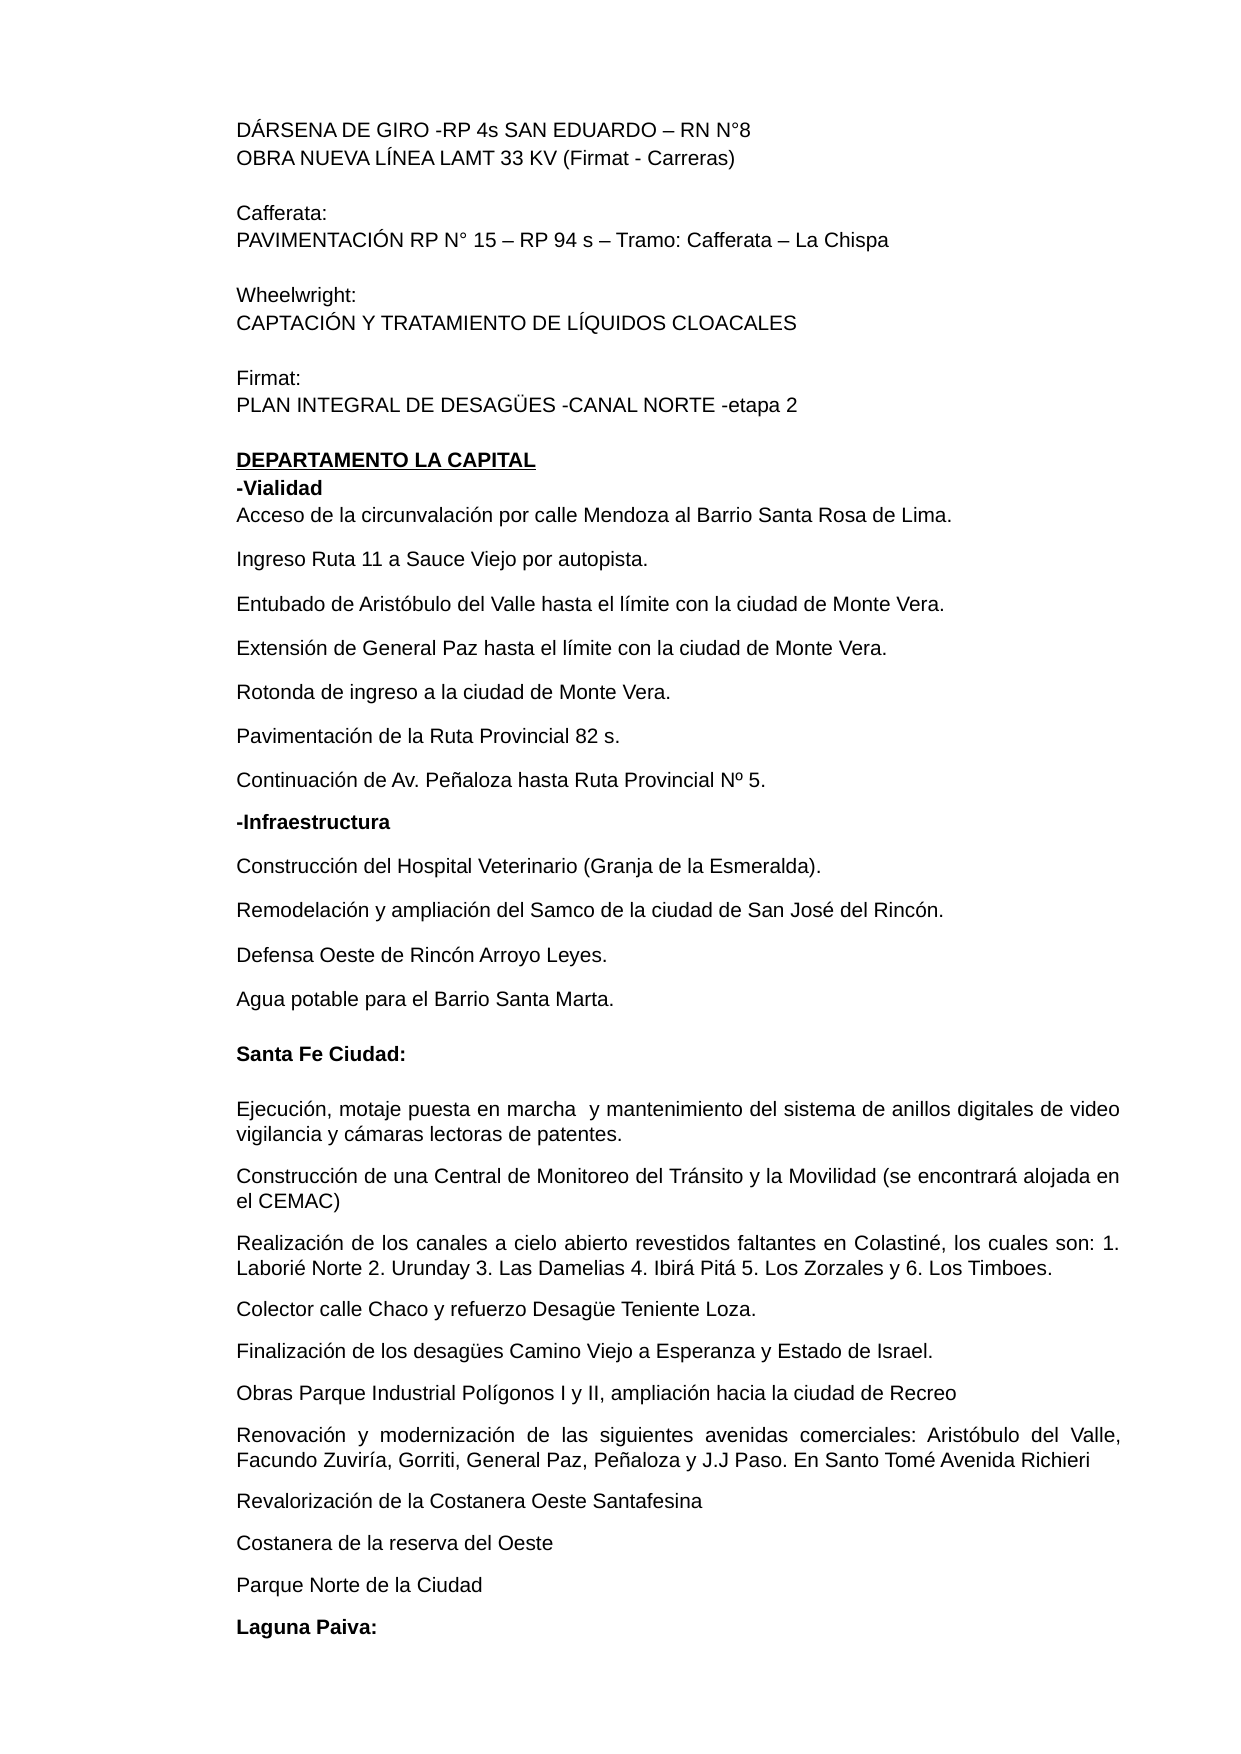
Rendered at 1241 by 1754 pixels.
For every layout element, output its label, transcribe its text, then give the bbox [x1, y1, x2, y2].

text Pavimentación de la Ruta Provincial 82 s. [236, 724, 1122, 748]
text Laguna Paiva: [236, 1615, 1122, 1639]
text Defensa Oeste de Rincón Arroyo Leyes. [236, 942, 1122, 966]
text Realización de los canales a cielo abierto revestidos faltantes en Colastiné, los cuales son: 1. Laborié Norte 2. Urunday 3. Las Damelias 4. Ibirá Pitá 5. Los Zorzales y 6. Los Timboes. [236, 1230, 1122, 1279]
text Wheelwright: [236, 283, 1122, 307]
text Continuación de Av. Peñaloza hasta Ruta Provincial Nº 5. [236, 768, 1122, 792]
text Costanera de la reserva del Oeste [236, 1531, 1122, 1555]
text OBRA NUEVA LÍNEA LAMT 33 KV (Firmat - Carreras) [236, 146, 1122, 169]
text -Infraestructura [236, 810, 1122, 834]
text Ingreso Ruta 11 a Sauce Viejo por autopista. [236, 547, 1122, 571]
text Construcción de una Central de Monitoreo del Tránsito y la Movilidad (se encontrará alojada en el CEMAC) [236, 1163, 1122, 1212]
text Agua potable para el Barrio Santa Marta. [236, 987, 1122, 1011]
text DÁRSENA DE GIRO -RP 4s SAN EDUARDO – RN N°8 [236, 118, 1122, 142]
text DEPARTAMENTO LA CAPITAL [236, 448, 1122, 472]
text Construcción del Hospital Veterinario (Granja de la Esmeralda). [236, 854, 1122, 878]
text Colector calle Chaco y refuerzo Desagüe Teniente Loza. [236, 1297, 1122, 1321]
text Parque Norte de la Ciudad [236, 1573, 1122, 1597]
text Rotonda de ingreso a la ciudad de Monte Vera. [236, 680, 1122, 704]
text Extensión de General Paz hasta el límite con la ciudad de Monte Vera. [236, 636, 1122, 659]
text Cafferata: [236, 201, 1122, 224]
text Renovación y modernización de las siguientes avenidas comerciales: Aristóbulo del Valle, Facundo Zuviría, Gorriti, General Paz, Peñaloza y J.J Paso. En Santo Tomé Avenida Richieri [236, 1422, 1122, 1472]
text Remodelación y ampliación del Samco de la ciudad de San José del Rincón. [236, 898, 1122, 922]
text Santa Fe Ciudad: [236, 1042, 1122, 1066]
text -Vialidad [236, 476, 1122, 499]
text CAPTACIÓN Y TRATAMIENTO DE LÍQUIDOS CLOACALES [236, 311, 1122, 334]
text Obras Parque Industrial Polígonos I y II, ampliación hacia la ciudad de Recreo [236, 1381, 1122, 1405]
text Firmat: [236, 366, 1122, 389]
text PLAN INTEGRAL DE DESAGÜES -CANAL NORTE -etapa 2 [236, 393, 1122, 417]
text Entubado de Aristóbulo del Valle hasta el límite con la ciudad de Monte Vera. [236, 591, 1122, 615]
text Acceso de la circunvalación por calle Mendoza al Barrio Santa Rosa de Lima. [236, 503, 1122, 527]
text Revalorización de la Costanera Oeste Santafesina [236, 1489, 1122, 1513]
text Ejecución, motaje puesta en marcha y mantenimiento del sistema de anillos digitales de video vigilancia y cámaras lectoras de patentes. [236, 1097, 1122, 1146]
text Finalización de los desagües Camino Viejo a Esperanza y Estado de Israel. [236, 1339, 1122, 1363]
text PAVIMENTACIÓN RP N° 15 – RP 94 s – Tramo: Cafferata – La Chispa [236, 228, 1122, 252]
